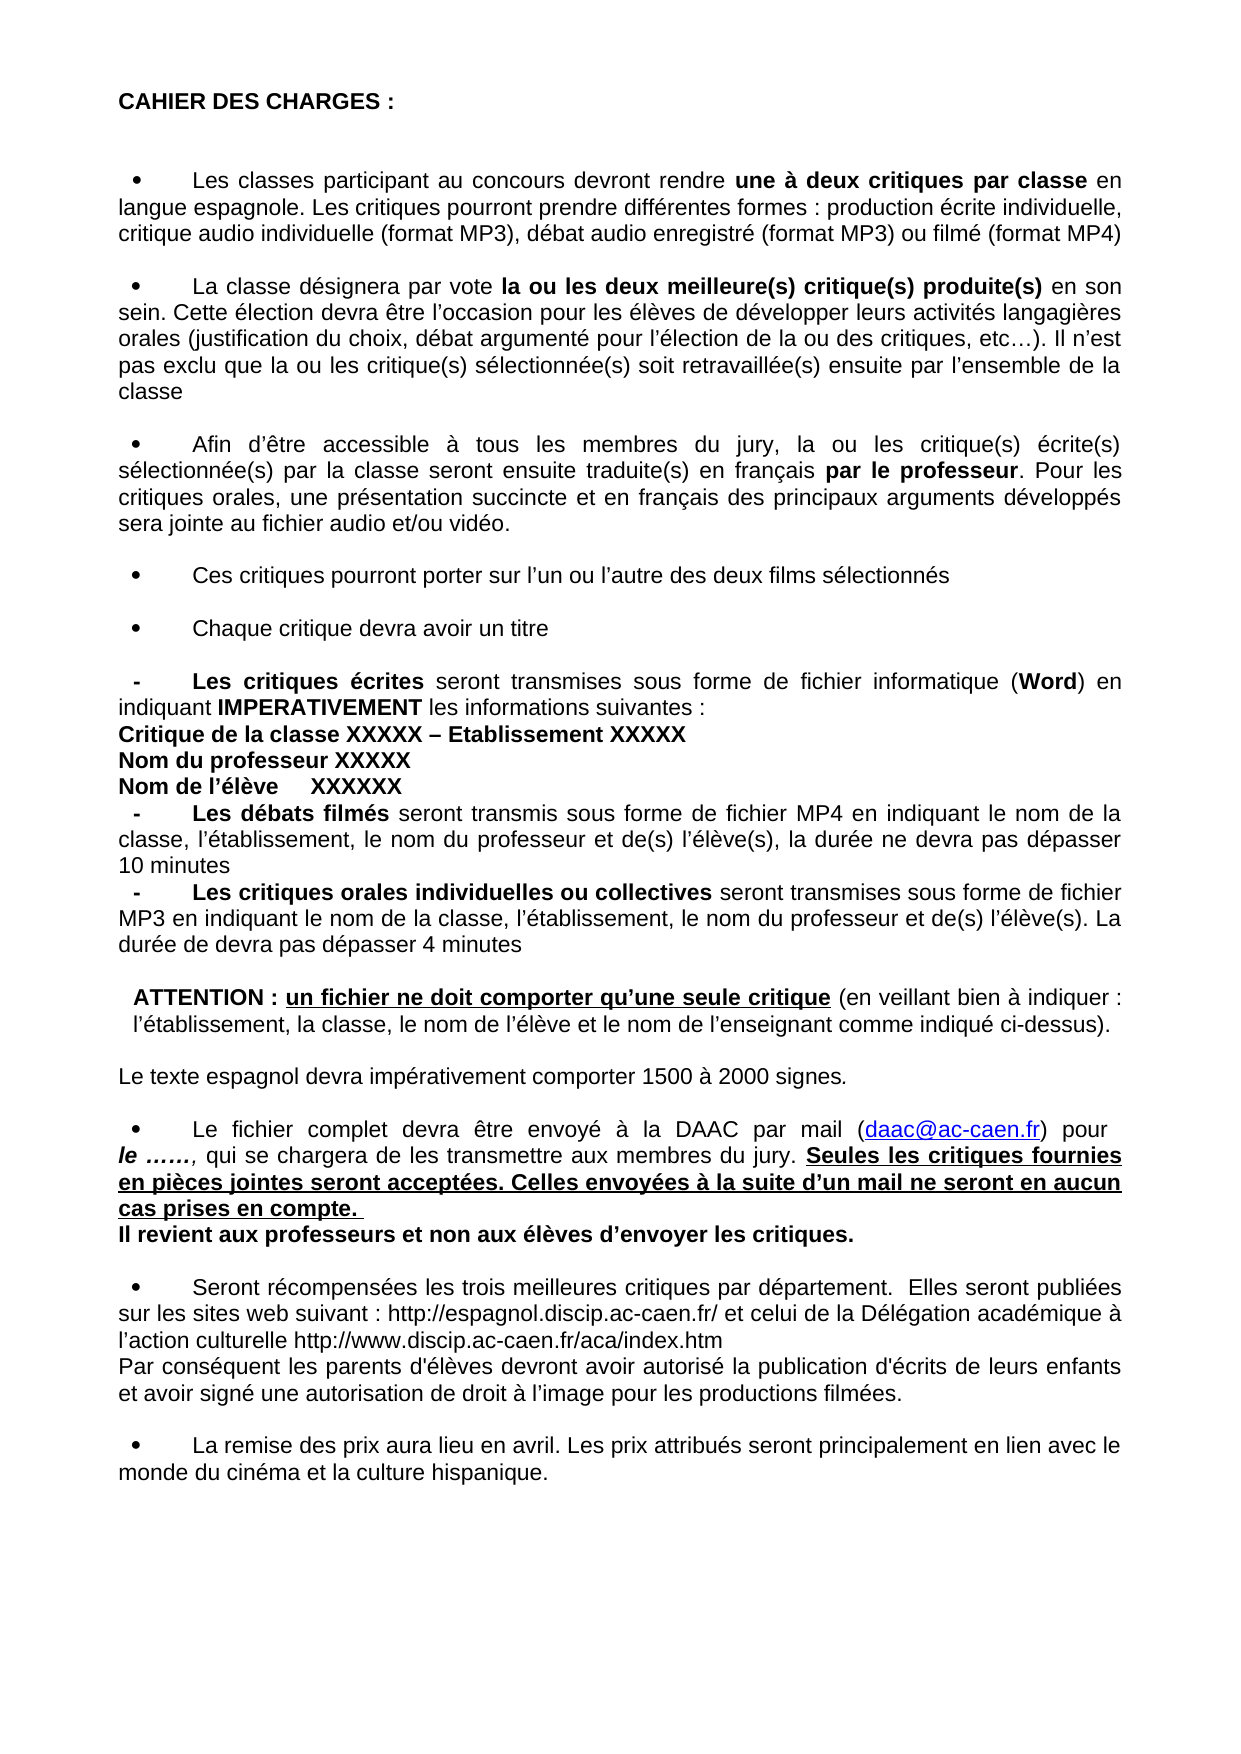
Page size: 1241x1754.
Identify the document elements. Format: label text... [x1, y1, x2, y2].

list cas prises en compte. [118, 1193, 1122, 1221]
text Nom de l’élève XXXXXX [118, 773, 1122, 800]
list La classe désignera par vote la ou les deux meilleure(s) critique(s) produite(s) en son sein. Cette élection devra être l’occasion pour les élèves de développer leurs activités langagières orales (justification du choix, débat argumenté pour l’élection de la ou des critiques, etc…). Il n’est pas exclu que la ou les critique(s) sélectionnée(s) soit retravaillée(s) ensuite par l’ensemble de la classe [118, 273, 1122, 404]
text ATTENTION : un fichier ne doit comporter qu’une seule critique (en veillant bien à indiquer : l’établissement, la classe, le nom de l’élève et le nom de l’enseignant comme indiqué ci-dessus). [133, 984, 1122, 1037]
list Ces critiques pourront porter sur l’un ou l’autre des deux films sélectionnés [118, 562, 1122, 589]
text Par conséquent les parents d'élèves devront avoir autorisé la publication d'écrits de leurs enfants et avoir signé une autorisation de droit à l’image pour les productions filmées. [118, 1353, 1122, 1406]
list Le fichier complet devra être envoyé à la DAAC par mail (daac@ac-caen.fr) pour le ……, qui se chargera de les transmettre aux membres du jury. Seules les critiques fournies en pièces jointes seront acceptées. Celles envoyées à la suite d’un mail ne seront en aucun [118, 1116, 1122, 1191]
list Les critiques orales individuelles ou collectives seront transmises sous forme de fichier MP3 en indiquant le nom de la classe, l’établissement, le nom du professeur et de(s) l’élève(s). La durée de devra pas dépasser 4 minutes [118, 879, 1122, 958]
list Afin d’être accessible à tous les membres du jury, la ou les critique(s) écrite(s) sélectionnée(s) par la classe seront ensuite traduite(s) en français par le professeur. Pour les critiques orales, une présentation succincte et en français des principaux arguments développés sera jointe au fichier audio et/ou vidéo. [118, 431, 1122, 536]
list CAHIER DES CHARGES : [118, 88, 1122, 114]
text Le texte espagnol devra impérativement comporter 1500 à 2000 signes. [118, 1063, 1122, 1089]
list Les classes participant au concours devront rendre une à deux critiques par classe en langue espagnole. Les critiques pourront prendre différentes formes : production écrite individuelle, critique audio individuelle (format MP3), débat audio enregistré (format MP3) ou filmé (format MP4) [118, 167, 1122, 246]
text Critique de la classe XXXXX – Etablissement XXXXX [118, 721, 1122, 747]
list La remise des prix aura lieu en avril. Les prix attribués seront principalement en lien avec le monde du cinéma et la culture hispanique. [118, 1432, 1122, 1485]
list Seront récompensées les trois meilleures critiques par département. Elles seront publiées sur les sites web suivant : http://espagnol.discip.ac-caen.fr/ et celui de la Délégation académique à l’action culturelle http://www.discip.ac-caen.fr/aca/index.htm [118, 1274, 1122, 1353]
list Les débats filmés seront transmis sous forme de fichier MP4 en indiquant le nom de la classe, l’établissement, le nom du professeur et de(s) l’élève(s), la durée ne devra pas dépasser 10 minutes [118, 800, 1122, 879]
list Chaque critique devra avoir un titre [118, 615, 1122, 642]
text Nom du professeur XXXXX [118, 747, 1122, 773]
list Les critiques écrites seront transmises sous forme de fichier informatique (Word) en indiquant IMPERATIVEMENT les informations suivantes : [118, 668, 1122, 721]
text Il revient aux professeurs et non aux élèves d’envoyer les critiques. [118, 1221, 1122, 1248]
